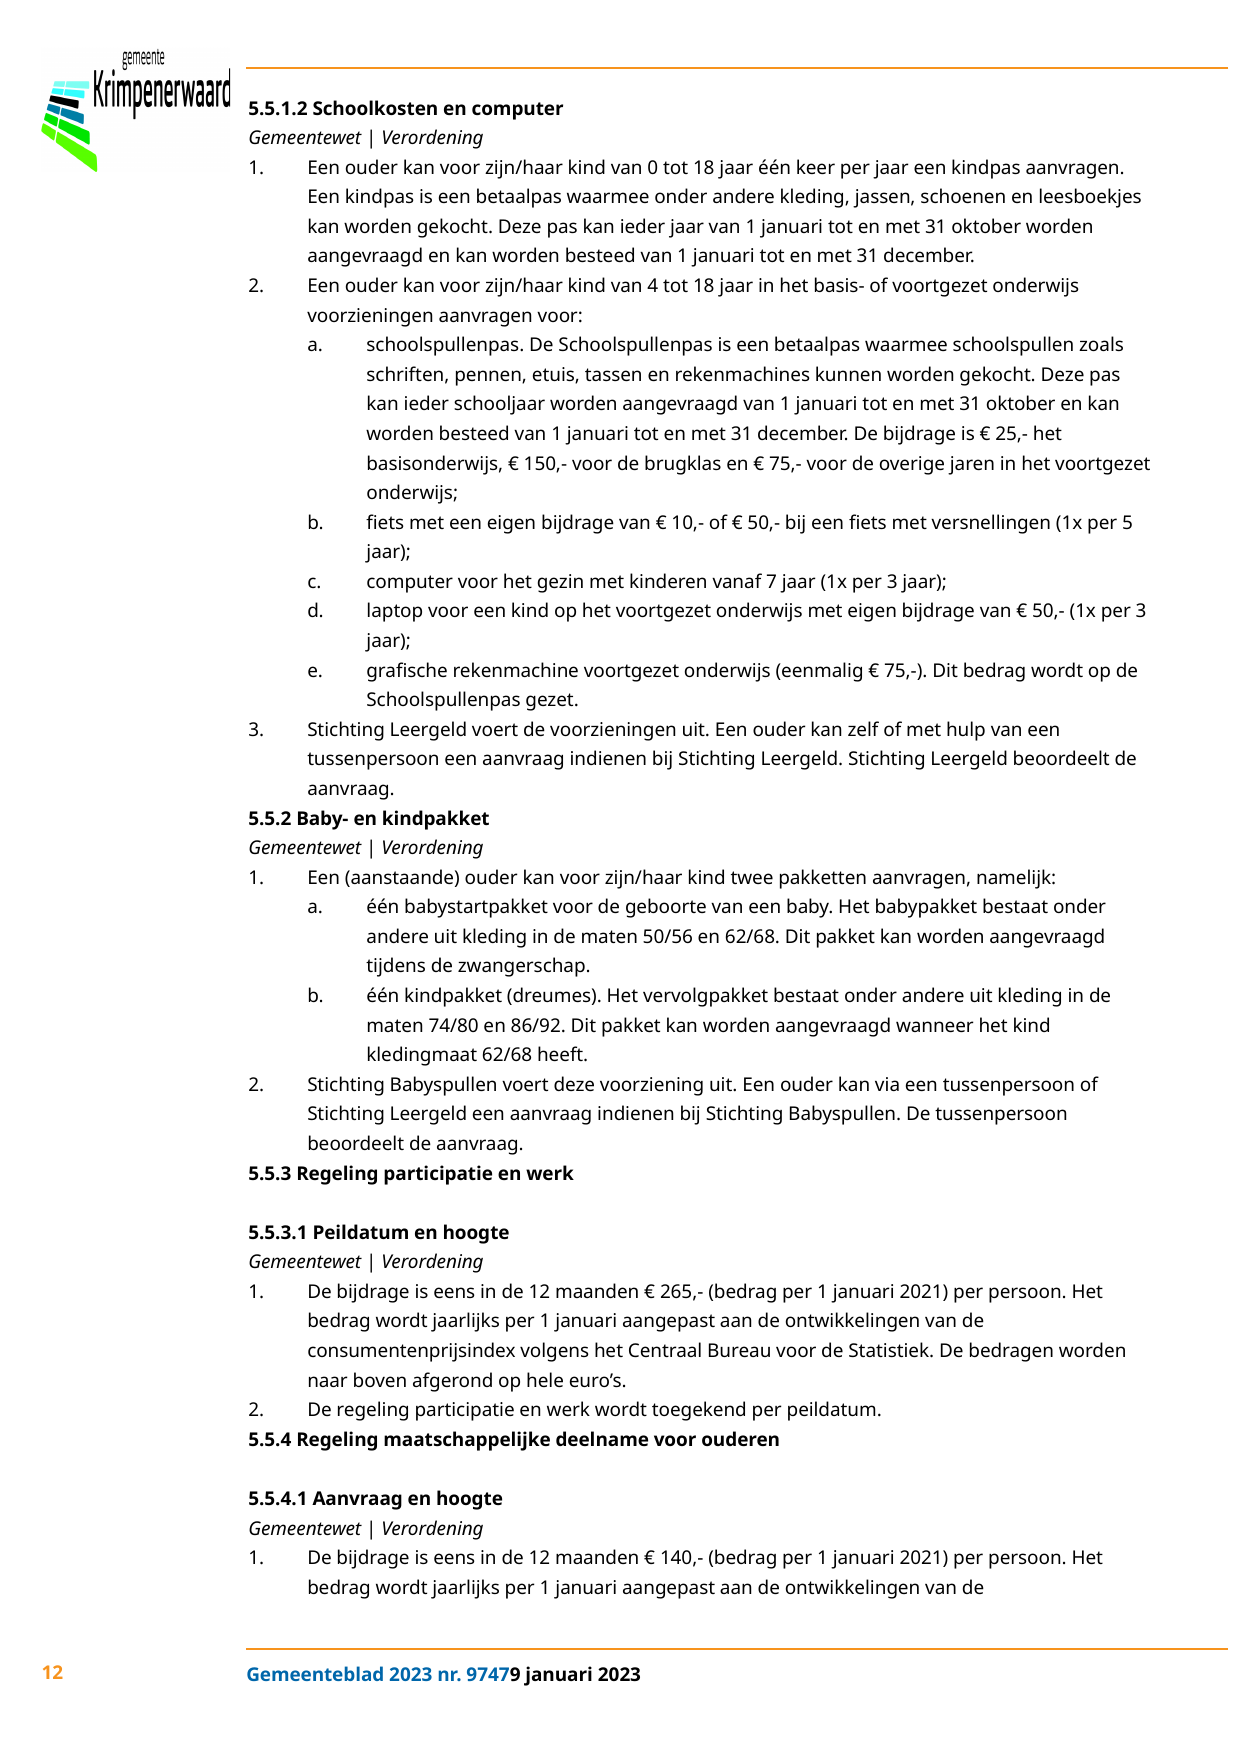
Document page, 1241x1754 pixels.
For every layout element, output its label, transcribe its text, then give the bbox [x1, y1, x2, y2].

list De bijdrage is eens in de 12 maanden € 140,- (bedrag per 1 januari 2021) per persoon. Het bedrag wordt jaarlijks per 1 januari aangepast aan de ontwikkelingen van de [248, 1544, 1152, 1600]
text 5.5.4 Regeling maatschappelijke deelname voor ouderen [248, 1426, 1152, 1452]
picture [41, 47, 231, 172]
list één kindpakket (dreumes). Het vervolgpakket bestaat onder andere uit kleding in de maten 74/80 en 86/92. Dit pakket kan worden aangevraagd wanneer het kind kledingmaat 62/68 heeft. [307, 982, 1152, 1067]
list Een ouder kan voor zijn/haar kind van 0 tot 18 jaar één keer per jaar een kindpas aanvragen. Een kindpas is een betaalpas waarmee onder andere kleding, jassen, schoenen en leesboekjes kan worden gekocht. Deze pas kan ieder jaar van 1 januari tot en met 31 oktober worden aangevraagd en kan worden besteed van 1 januari tot en met 31 december. [248, 154, 1152, 268]
text 5.5.1.2 Schoolkosten en computer [248, 95, 1152, 121]
list Een (aanstaande) ouder kan voor zijn/haar kind twee pakketten aanvragen, namelijk: [248, 864, 1152, 890]
text 5.5.3 Regeling participatie en werk [248, 1160, 1152, 1186]
list schoolspullenpas. De Schoolspullenpas is een betaalpas waarmee schoolspullen zoals schriften, pennen, etuis, tassen en rekenmachines kunnen worden gekocht. Deze pas kan ieder schooljaar worden aangevraagd van 1 januari tot en met 31 oktober en kan worden besteed van 1 januari tot en met 31 december. De bijdrage is € 25,- het basisonderwijs, € 150,- voor de brugklas en € 75,- voor de overige jaren in het voortgezet onderwijs; [307, 331, 1152, 505]
text Gemeentewet | Verordening [248, 834, 1152, 860]
list Een ouder kan voor zijn/haar kind van 4 tot 18 jaar in het basis- of voortgezet onderwijs voorzieningen aanvragen voor: [248, 272, 1152, 328]
text 5.5.3.1 Peildatum en hoogte [248, 1219, 1152, 1245]
list De regeling participatie en werk wordt toegekend per peildatum. [248, 1396, 1152, 1422]
list De bijdrage is eens in de 12 maanden € 265,- (bedrag per 1 januari 2021) per persoon. Het bedrag wordt jaarlijks per 1 januari aangepast aan de ontwikkelingen van de consumentenprijsindex volgens het Centraal Bureau voor de Statistiek. De bedragen worden naar boven afgerond op hele euro’s. [248, 1278, 1152, 1393]
text 5.5.2 Baby- en kindpakket [248, 805, 1152, 831]
list grafische rekenmachine voortgezet onderwijs (eenmalig € 75,-). Dit bedrag wordt op de Schoolspullenpas gezet. [307, 657, 1152, 712]
list Stichting Babyspullen voert deze voorziening uit. Een ouder kan via een tussenpersoon of Stichting Leergeld een aanvraag indienen bij Stichting Babyspullen. De tussenpersoon beoordeelt de aanvraag. [248, 1071, 1152, 1156]
list Stichting Leergeld voert de voorzieningen uit. Een ouder kan zelf of met hulp van een tussenpersoon een aanvraag indienen bij Stichting Leergeld. Stichting Leergeld beoordeelt de aanvraag. [248, 716, 1152, 801]
text Gemeentewet | Verordening [248, 1515, 1152, 1541]
list computer voor het gezin met kinderen vanaf 7 jaar (1x per 3 jaar); [307, 568, 1152, 594]
list laptop voor een kind op het voortgezet onderwijs met eigen bijdrage van € 50,- (1x per 3 jaar); [307, 598, 1152, 653]
list fiets met een eigen bijdrage van € 10,- of € 50,- bij een fiets met versnellingen (1x per 5 jaar); [307, 509, 1152, 564]
text 5.5.4.1 Aanvraag en hoogte [248, 1485, 1152, 1511]
list één babystartpakket voor de geboorte van een baby. Het babypakket bestaat onder andere uit kleding in de maten 50/56 en 62/68. Dit pakket kan worden aangevraagd tijdens de zwangerschap. [307, 893, 1152, 978]
text Gemeentewet | Verordening [248, 1248, 1152, 1274]
text Gemeentewet | Verordening [248, 124, 1152, 150]
